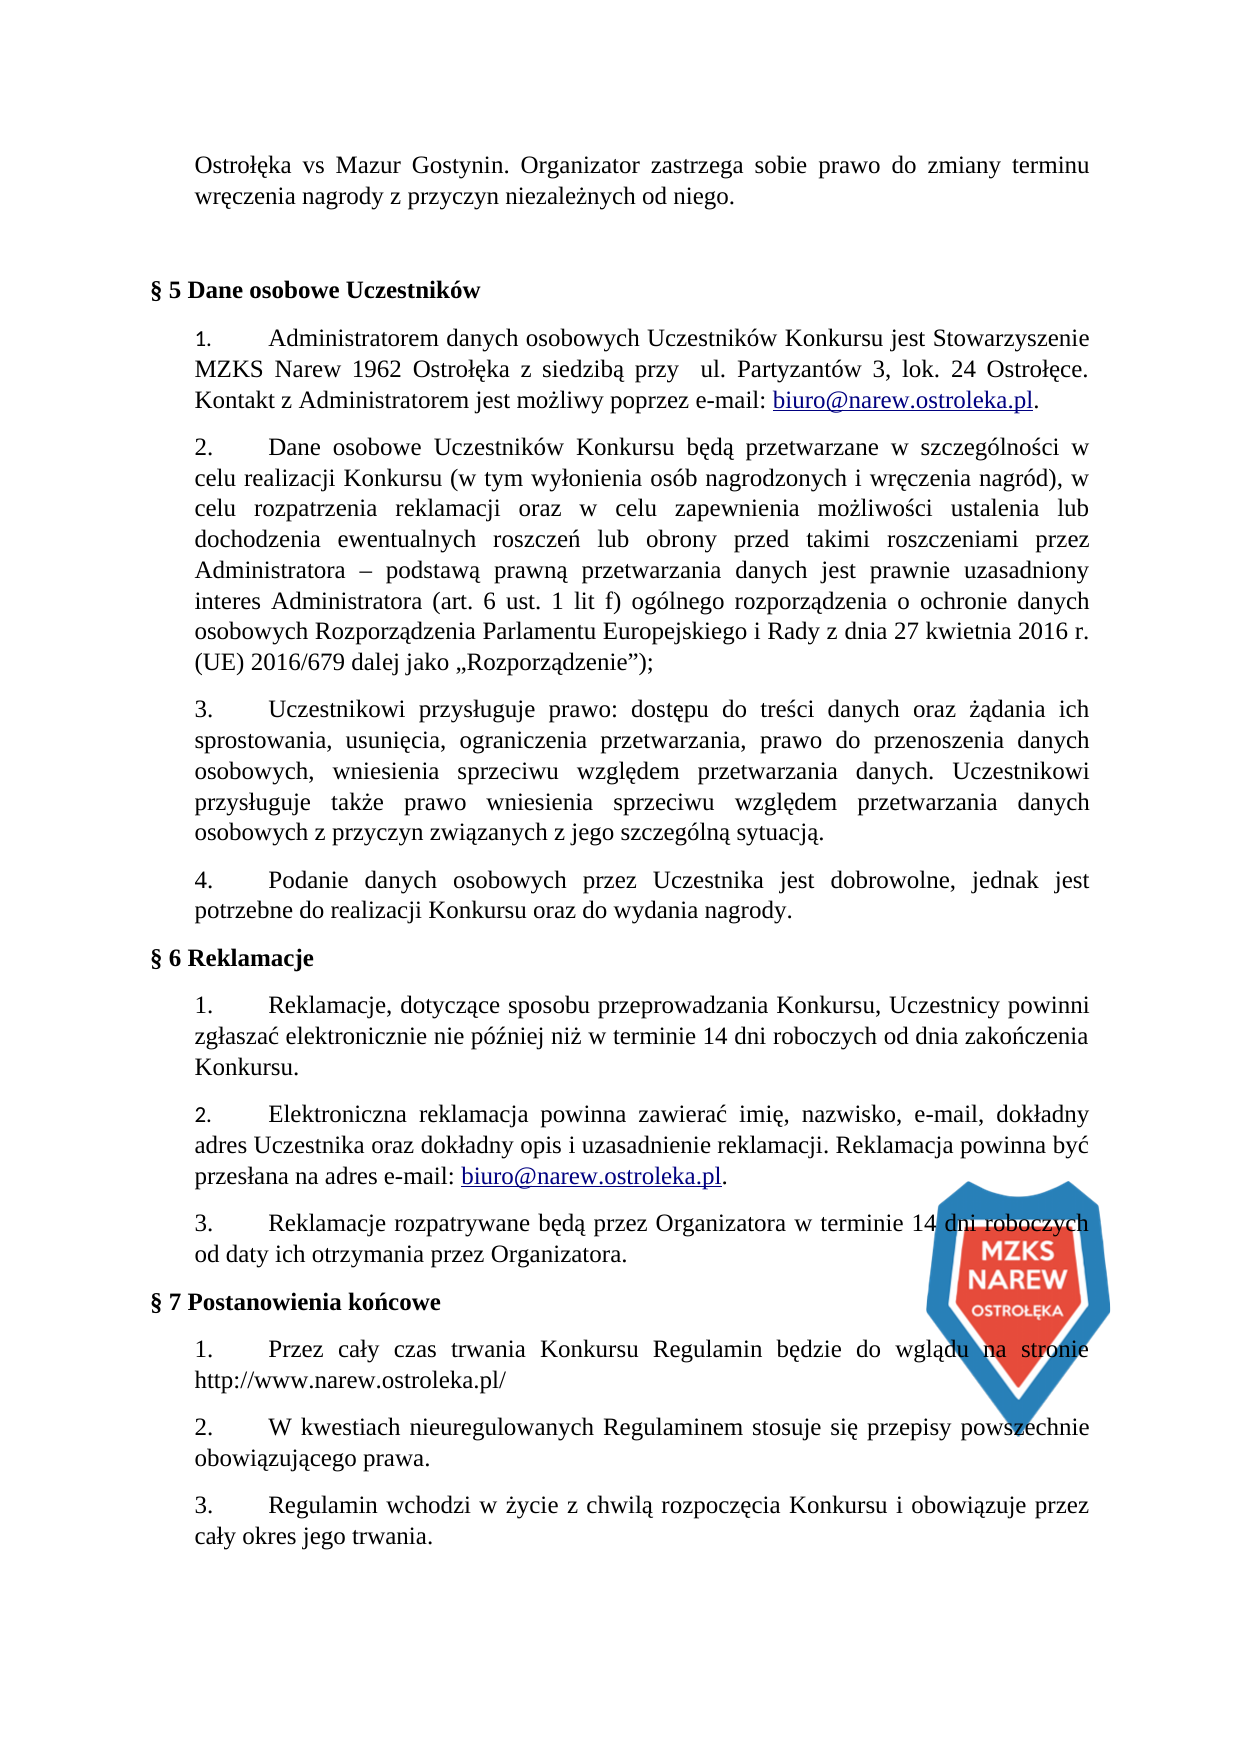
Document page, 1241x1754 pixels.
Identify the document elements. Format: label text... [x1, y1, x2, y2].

list Elektroniczna reklamacja powinna zawierać imię, nazwisko, e-mail, dokładny adres Uczestnika oraz dokładny opis i uzasadnienie reklamacji. Reklamacja powinna być przesłana na adres e-mail: biuro@narew.ostroleka.pl. [194, 1099, 1090, 1190]
list Dane osobowe Uczestników Konkursu będą przetwarzane w szczególności w celu realizacji Konkursu (w tym wyłonienia osób nagrodzonych i wręczenia nagród), w celu rozpatrzenia reklamacji oraz w celu zapewnienia możliwości ustalenia lub dochodzenia ewentualnych roszczeń lub obrony przed takimi roszczeniami przez Administratora – podstawą prawną przetwarzania danych jest prawnie uzasadniony interes Administratora (art. 6 ust. 1 lit f) ogólnego rozporządzenia o ochronie danych osobowych Rozporządzenia Parlamentu Europejskiego i Rady z dnia 27 kwietnia 2016 r. (UE) 2016/679 dalej jako „Rozporządzenie”); [194, 432, 1090, 676]
list W kwestiach nieuregulowanych Regulaminem stosuje się przepisy powszechnie obowiązującego prawa. [194, 1412, 1090, 1472]
text § 5 Dane osobowe Uczestników [150, 276, 1090, 304]
text § 7 Postanowienia końcowe [150, 1287, 928, 1315]
text § 6 Reklamacje [150, 943, 1090, 972]
list Reklamacje rozpatrywane będą przez Organizatora w terminie 14 dni roboczych od daty ich otrzymania przez Organizatora. [194, 1208, 937, 1268]
list Podanie danych osobowych przez Uczestnika jest dobrowolne, jednak jest potrzebne do realizacji Konkursu oraz do wydania nagrody. [194, 865, 1090, 924]
list Regulamin wchodzi w życie z chwilą rozpoczęcia Konkursu i obowiązuje przez cały okres jego trwania. [194, 1490, 1090, 1550]
list Przez cały czas trwania Konkursu Regulamin będzie do wglądu na stronie http://www.narew.ostroleka.pl/ [194, 1334, 984, 1393]
list Administratorem danych osobowych Uczestników Konkursu jest Stowarzyszenie MZKS Narew 1962 Ostrołęka z siedzibą przy ul. Partyzantów 3, lok. 24 Ostrołęce. Kontakt z Administratorem jest możliwy poprzez e-mail: biuro@narew.ostroleka.pl. [194, 323, 1090, 413]
list Ostrołęka vs Mazur Gostynin. Organizator zastrzega sobie prawo do zmiany terminu wręczenia nagrody z przyczyn niezależnych od niego. [194, 150, 1090, 209]
list Uczestnikowi przysługuje prawo: dostępu do treści danych oraz żądania ich sprostowania, usunięcia, ograniczenia przetwarzania, prawo do przenoszenia danych osobowych, wniesienia sprzeciwu względem przetwarzania danych. Uczestnikowi przysługuje także prawo wniesienia sprzeciwu względem przetwarzania danych osobowych z przyczyn związanych z jego szczególną sytuacją. [194, 694, 1090, 846]
list Reklamacje, dotyczące sposobu przeprowadzania Konkursu, Uczestnicy powinni zgłaszać elektronicznie nie później niż w terminie 14 dni roboczych od dnia zakończenia Konkursu. [194, 990, 1090, 1081]
